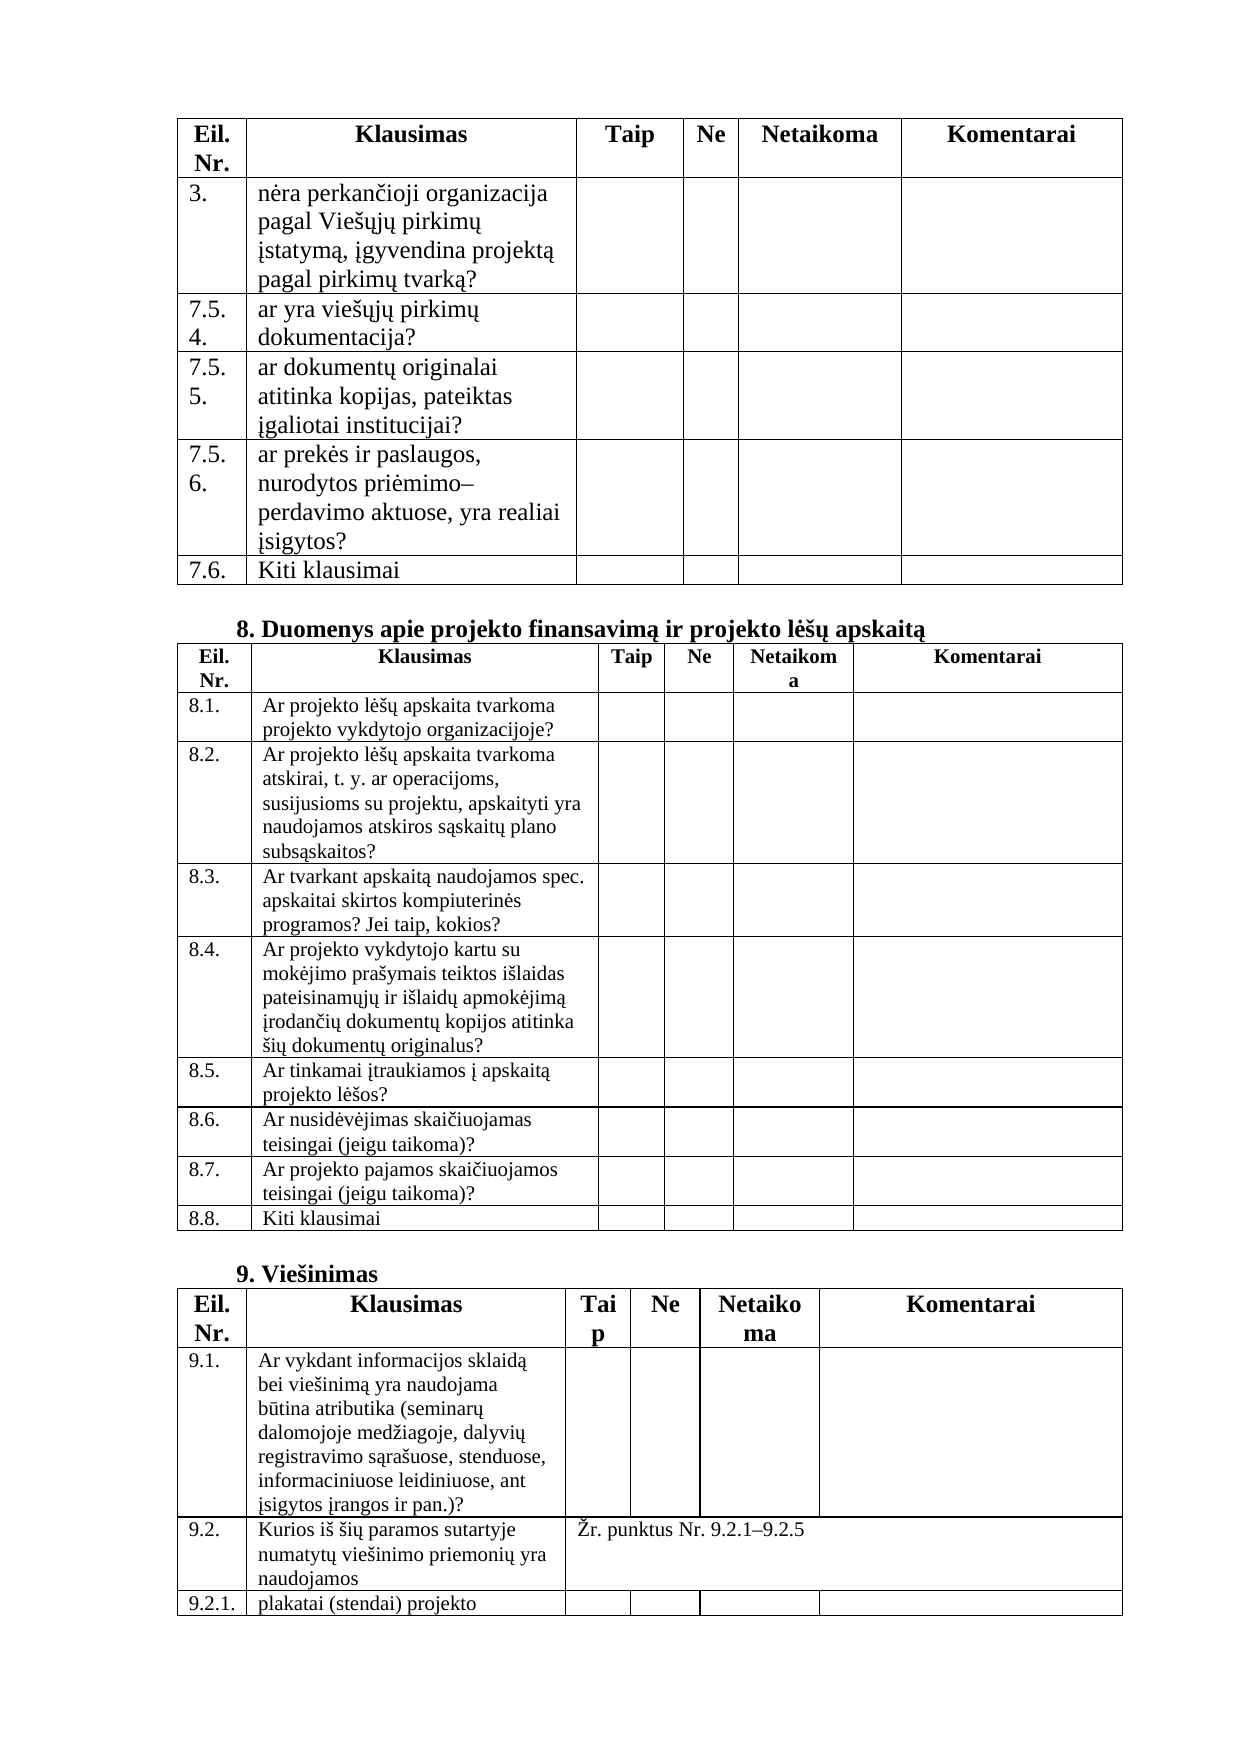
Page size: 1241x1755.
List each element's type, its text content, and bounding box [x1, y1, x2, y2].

table_cell [566, 1591, 630, 1615]
table_cell [902, 352, 1122, 438]
table_cell [684, 294, 738, 351]
table_cell 9.2. [178, 1518, 246, 1589]
table_cell [599, 864, 664, 936]
table_cell [577, 352, 683, 438]
table_cell [983, 1518, 1122, 1589]
table_cell [958, 1518, 983, 1589]
table_cell [665, 693, 733, 741]
table_cell Ar projekto vykdytojo kartu su mokėjimo prašymais teiktos išlaidas pateisinamųjų ir išlaidų apmokėjimą įrodančių dokumentų kopijos atitinka šių dokumentų originalus? [252, 937, 598, 1057]
table_cell [577, 178, 683, 293]
table_cell [854, 1108, 1122, 1156]
table_cell [701, 1348, 819, 1516]
table_cell [684, 556, 738, 584]
table_cell 7.5.6. [178, 440, 246, 554]
table_cell [739, 440, 901, 554]
table_cell [665, 1157, 733, 1205]
table_cell 8.5. [178, 1058, 251, 1106]
table_cell [701, 1591, 819, 1615]
table_cell [631, 1591, 699, 1615]
table_cell nėra perkančioji organizacija pagal Viešųjų pirkimų įstatymą, įgyvendina projektą pagal pirkimų tvarką? [247, 178, 576, 293]
table_header Komentarai [902, 119, 1122, 177]
table_cell [684, 352, 738, 438]
table_cell Kiti klausimai [252, 1206, 598, 1230]
table_cell 7.6. [178, 556, 246, 584]
table_cell [599, 1108, 664, 1156]
table_header Ne [665, 644, 733, 692]
table_cell [902, 440, 1122, 554]
table_cell [734, 1108, 853, 1156]
table_cell [854, 937, 1122, 1057]
table_cell [854, 1058, 1122, 1106]
table_cell [734, 742, 853, 863]
table_header Eil. Nr. [178, 644, 251, 692]
table_cell 7.5.5. [178, 352, 246, 438]
table_cell 8.6. [178, 1108, 251, 1156]
table_cell [599, 937, 664, 1057]
table_cell [902, 294, 1122, 351]
table_cell [734, 1157, 853, 1205]
table_cell [566, 1348, 630, 1516]
table_cell [854, 1206, 1122, 1230]
table_cell [820, 1348, 1122, 1516]
table_cell [734, 693, 853, 741]
table_cell [734, 937, 853, 1057]
table_cell [599, 1058, 664, 1106]
table_cell ar dokumentų originalai atitinka kopijas, pateiktas įgaliotai institucijai? [247, 352, 576, 438]
table_cell [734, 864, 853, 936]
table_cell [820, 1591, 1122, 1615]
table_cell [739, 294, 901, 351]
table_cell Ar tinkamai įtraukiamos į apskaitą projekto lėšos? [252, 1058, 598, 1106]
table_header Ne [631, 1289, 699, 1347]
table_cell [734, 1206, 853, 1230]
text 9. Viešinimas [177, 1259, 1122, 1288]
table_header Eil. Nr. [178, 119, 246, 177]
table_cell ar prekės ir paslaugos, nurodytos priėmimo–perdavimo aktuose, yra realiai įsigytos? [247, 440, 576, 554]
table_header Taip [577, 119, 683, 177]
table_cell [665, 937, 733, 1057]
table_cell 8.3. [178, 864, 251, 936]
table_cell [854, 1157, 1122, 1205]
table_cell [577, 556, 683, 584]
table_cell [734, 1058, 853, 1106]
table_cell plakatai (stendai) projekto [247, 1591, 565, 1615]
table_cell [739, 178, 901, 293]
table_header Eil. Nr. [178, 1289, 246, 1347]
table_cell [599, 1157, 664, 1205]
table_cell 8.4. [178, 937, 251, 1057]
table_cell 9.2.1. [178, 1591, 246, 1615]
table_cell [631, 1348, 699, 1516]
table_cell [599, 742, 664, 863]
table_cell [665, 742, 733, 863]
table_cell 8.8. [178, 1206, 251, 1230]
table_header Netaikoma [701, 1289, 819, 1347]
table_cell Žr. punktus Nr. 9.2.1–9.2.5 [566, 1518, 926, 1589]
table_cell 9.1. [178, 1348, 246, 1516]
table_cell 3. [178, 178, 246, 293]
table_cell Ar tvarkant apskaitą naudojamos spec. apskaitai skirtos kompiuterinės programos? Jei taip, kokios? [252, 864, 598, 936]
table_cell [739, 556, 901, 584]
table_cell [902, 556, 1122, 584]
table_cell Ar projekto pajamos skaičiuojamos teisingai (jeigu taikoma)? [252, 1157, 598, 1205]
table_header Netaikoma [734, 644, 853, 692]
table_header Komentarai [854, 644, 1122, 692]
table_cell [854, 742, 1122, 863]
table_cell 8.2. [178, 742, 251, 863]
table_cell 8.7. [178, 1157, 251, 1205]
table_cell 8.1. [178, 693, 251, 741]
table_cell [926, 1518, 958, 1589]
table_cell [854, 864, 1122, 936]
table_cell [599, 1206, 664, 1230]
table_header Klausimas [247, 1289, 565, 1347]
table_cell Ar projekto lėšų apskaita tvarkoma atskirai, t. y. ar operacijoms, susijusioms su projektu, apskaityti yra naudojamos atskiros sąskaitų plano subsąskaitos? [252, 742, 598, 863]
table_cell Kurios iš šių paramos sutartyje numatytų viešinimo priemonių yra naudojamos [247, 1518, 565, 1589]
text 8. Duomenys apie projekto finansavimą ir projekto lėšų apskaitą [177, 614, 1122, 643]
table_cell Kiti klausimai [247, 556, 576, 584]
table_cell [665, 1108, 733, 1156]
table_cell ar yra viešųjų pirkimų dokumentacija? [247, 294, 576, 351]
table_header Klausimas [247, 119, 576, 177]
table_cell [739, 352, 901, 438]
table_header Klausimas [252, 644, 598, 692]
table_cell [599, 693, 664, 741]
table_cell [665, 864, 733, 936]
table_cell [665, 1058, 733, 1106]
table_header Netaikoma [739, 119, 901, 177]
table_cell [684, 178, 738, 293]
table_cell [902, 178, 1122, 293]
table_cell 7.5.4. [178, 294, 246, 351]
table_cell [665, 1206, 733, 1230]
table_cell Ar nusidėvėjimas skaičiuojamas teisingai (jeigu taikoma)? [252, 1108, 598, 1156]
table_cell Ar projekto lėšų apskaita tvarkoma projekto vykdytojo organizacijoje? [252, 693, 598, 741]
table_header Ne [684, 119, 738, 177]
table_header Komentarai [820, 1289, 1122, 1347]
table_header Taip [599, 644, 664, 692]
table_header Taip [566, 1289, 630, 1347]
table_cell [854, 693, 1122, 741]
table_cell [684, 440, 738, 554]
table_cell Ar vykdant informacijos sklaidą bei viešinimą yra naudojama būtina atributika (seminarų dalomojoje medžiagoje, dalyvių registravimo sąrašuose, stenduose, informaciniuose leidiniuose, ant įsigytos įrangos ir pan.)? [247, 1348, 565, 1516]
table_cell [577, 294, 683, 351]
table_cell [577, 440, 683, 554]
